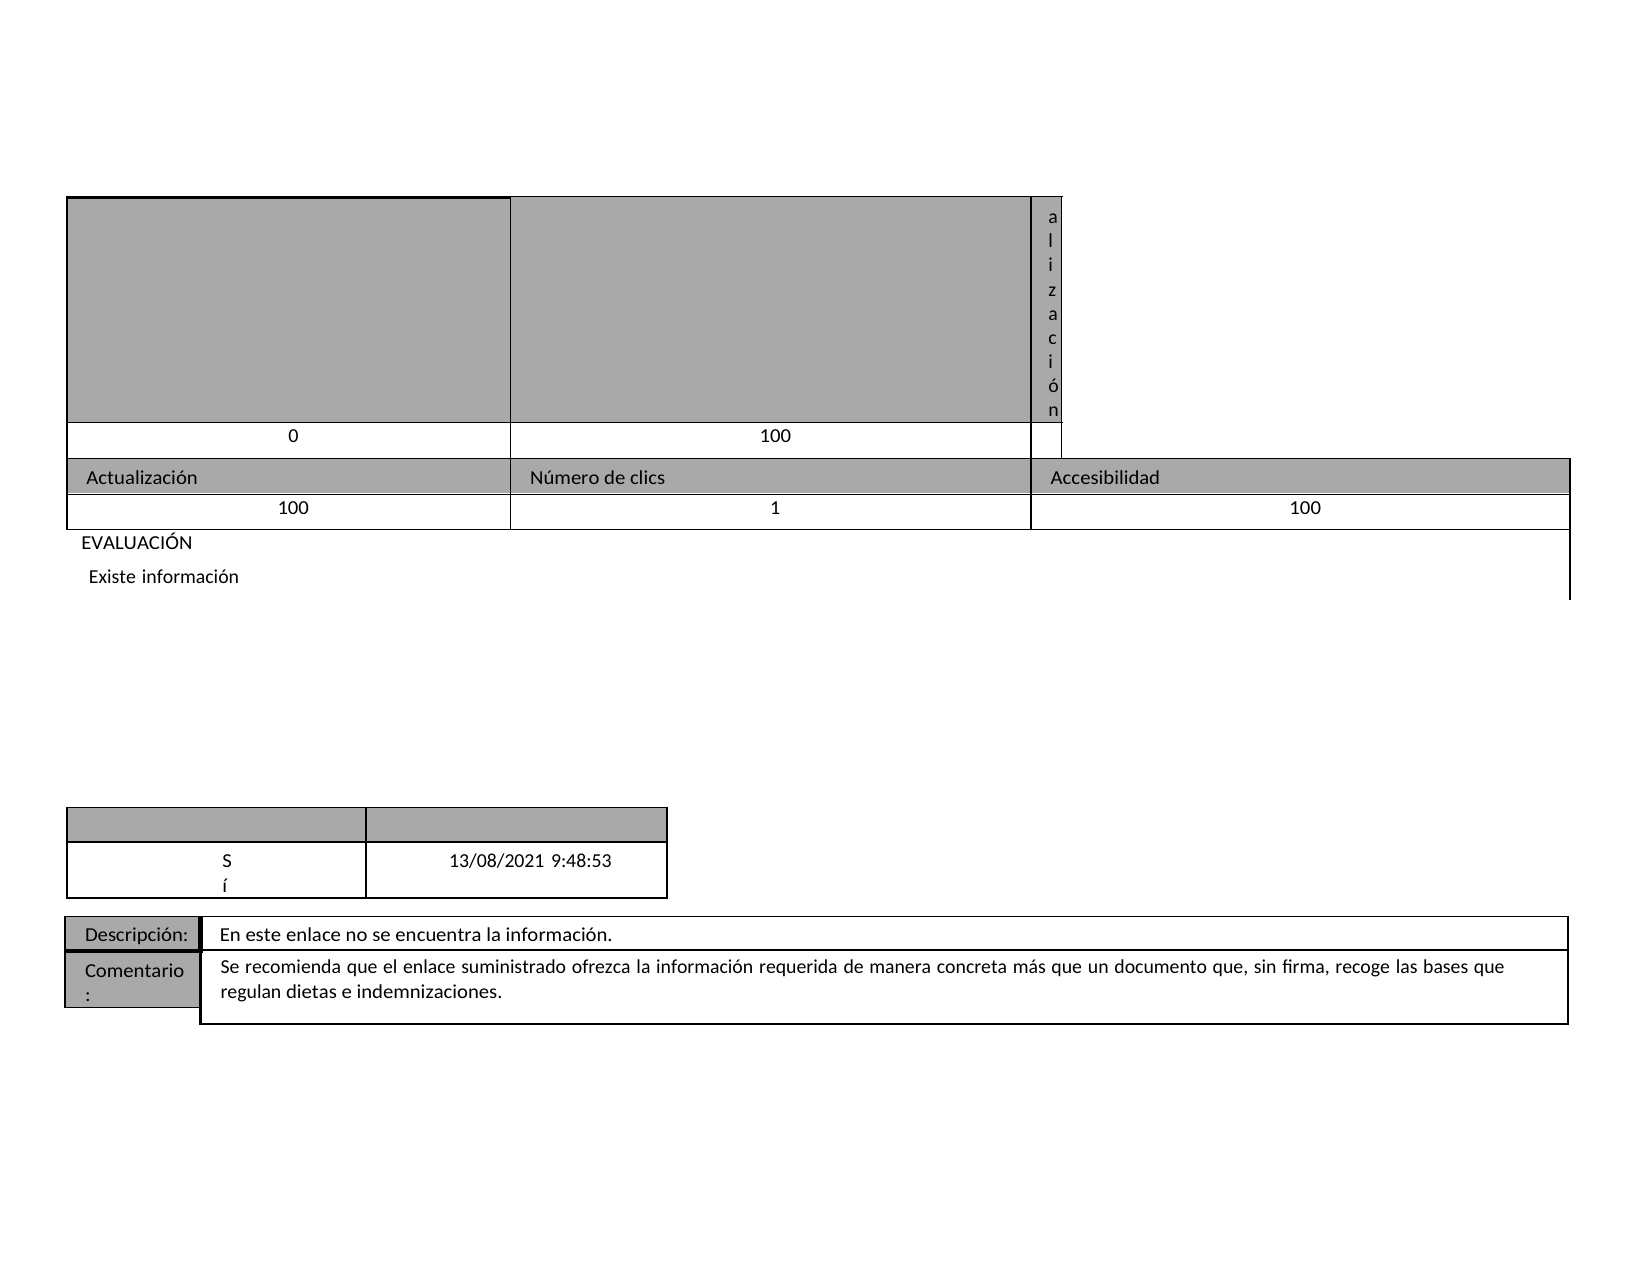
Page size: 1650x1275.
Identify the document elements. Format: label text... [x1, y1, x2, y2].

table_cell 07/07/2021 [1032, 423, 1061, 458]
table_header [68, 808, 365, 841]
table_cell 13/08/2021 9:48:53 [367, 843, 666, 897]
table_cell Accesibilidad [1032, 459, 1569, 493]
table_cell Número de clics [511, 459, 1030, 493]
table_cell Actualización [68, 459, 510, 493]
table_cell 100 [511, 423, 1030, 458]
table_cell 0 [68, 423, 510, 458]
table_cell Fecha de la información / actualización [1032, 197, 1061, 422]
table_cell Se recomienda que el enlace suministrado ofrezca la información requerida de manera concreta más que un documento que, sin firma, recoge las bases que regulan dietas e indemnizaciones. [202, 951, 1567, 1023]
table_header En este enlace no se encuentra la información. [203, 917, 1567, 949]
table_cell 1 [511, 495, 1030, 529]
table_header Descripción: [66, 917, 198, 949]
table_header [367, 808, 666, 841]
table_cell [65, 1008, 199, 1023]
table_cell 100 [68, 495, 510, 529]
table_cell [68, 199, 510, 422]
table_cell 100 [1032, 495, 1569, 529]
table_cell Comentario: [66, 953, 199, 1007]
table_cell [511, 197, 1030, 422]
table_cell Sí [68, 843, 365, 897]
table_cell EVALUACIÓN Existe información [67, 530, 1569, 600]
